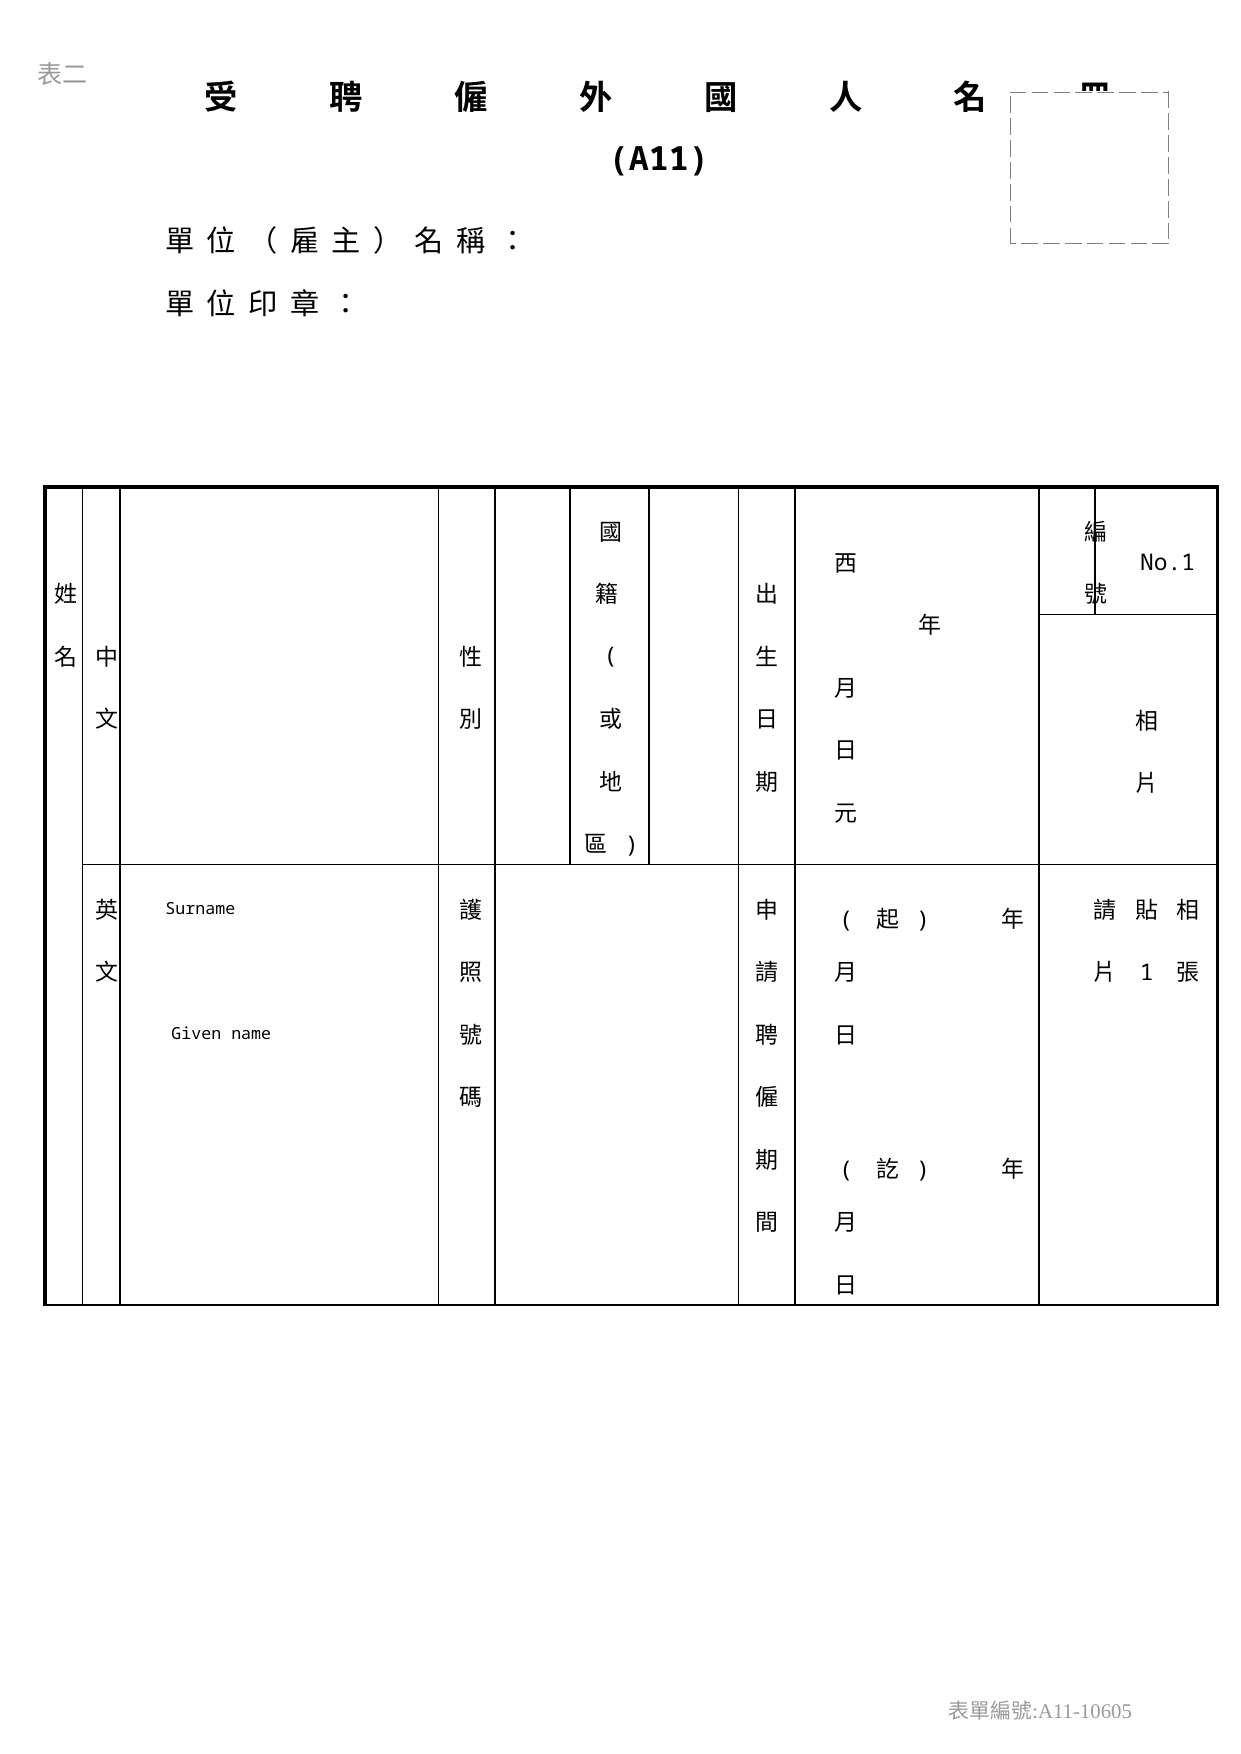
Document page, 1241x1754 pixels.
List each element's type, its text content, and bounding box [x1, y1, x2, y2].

table_header No.1 [1096, 489, 1216, 613]
table_cell 英文 [83, 865, 119, 1304]
table_header 西 年 月 日 元 [796, 489, 1038, 863]
table_header 出生 日期 [739, 489, 794, 863]
table_header 國籍(或地區) [571, 489, 648, 863]
table_cell 護照號碼 [439, 865, 494, 1304]
table_cell 請貼相片1張 [1040, 865, 1216, 1304]
text 單位（雇主）名稱： 單位印章： [158, 197, 1158, 322]
table_cell [496, 865, 738, 1304]
table_header [496, 489, 569, 863]
table_header 中文 [83, 489, 119, 863]
table_cell 申請聘僱期間 [739, 865, 794, 1304]
table_header 性 別 [439, 489, 494, 863]
table_header 姓名 [47, 489, 82, 1304]
table_header 編 號 [1040, 489, 1094, 613]
text [22, 47, 125, 105]
text 受 聘 僱 外 國 人 名 冊(A11) [158, 53, 1169, 244]
table_header [650, 489, 738, 863]
table_cell 相 片 [1040, 615, 1216, 863]
table_cell Surname Given name [121, 865, 438, 1304]
table_cell (起) 年 月 日 (訖) 年 月 日 [796, 865, 1038, 1304]
table_header [121, 489, 438, 863]
text 表二 [37, 55, 110, 91]
